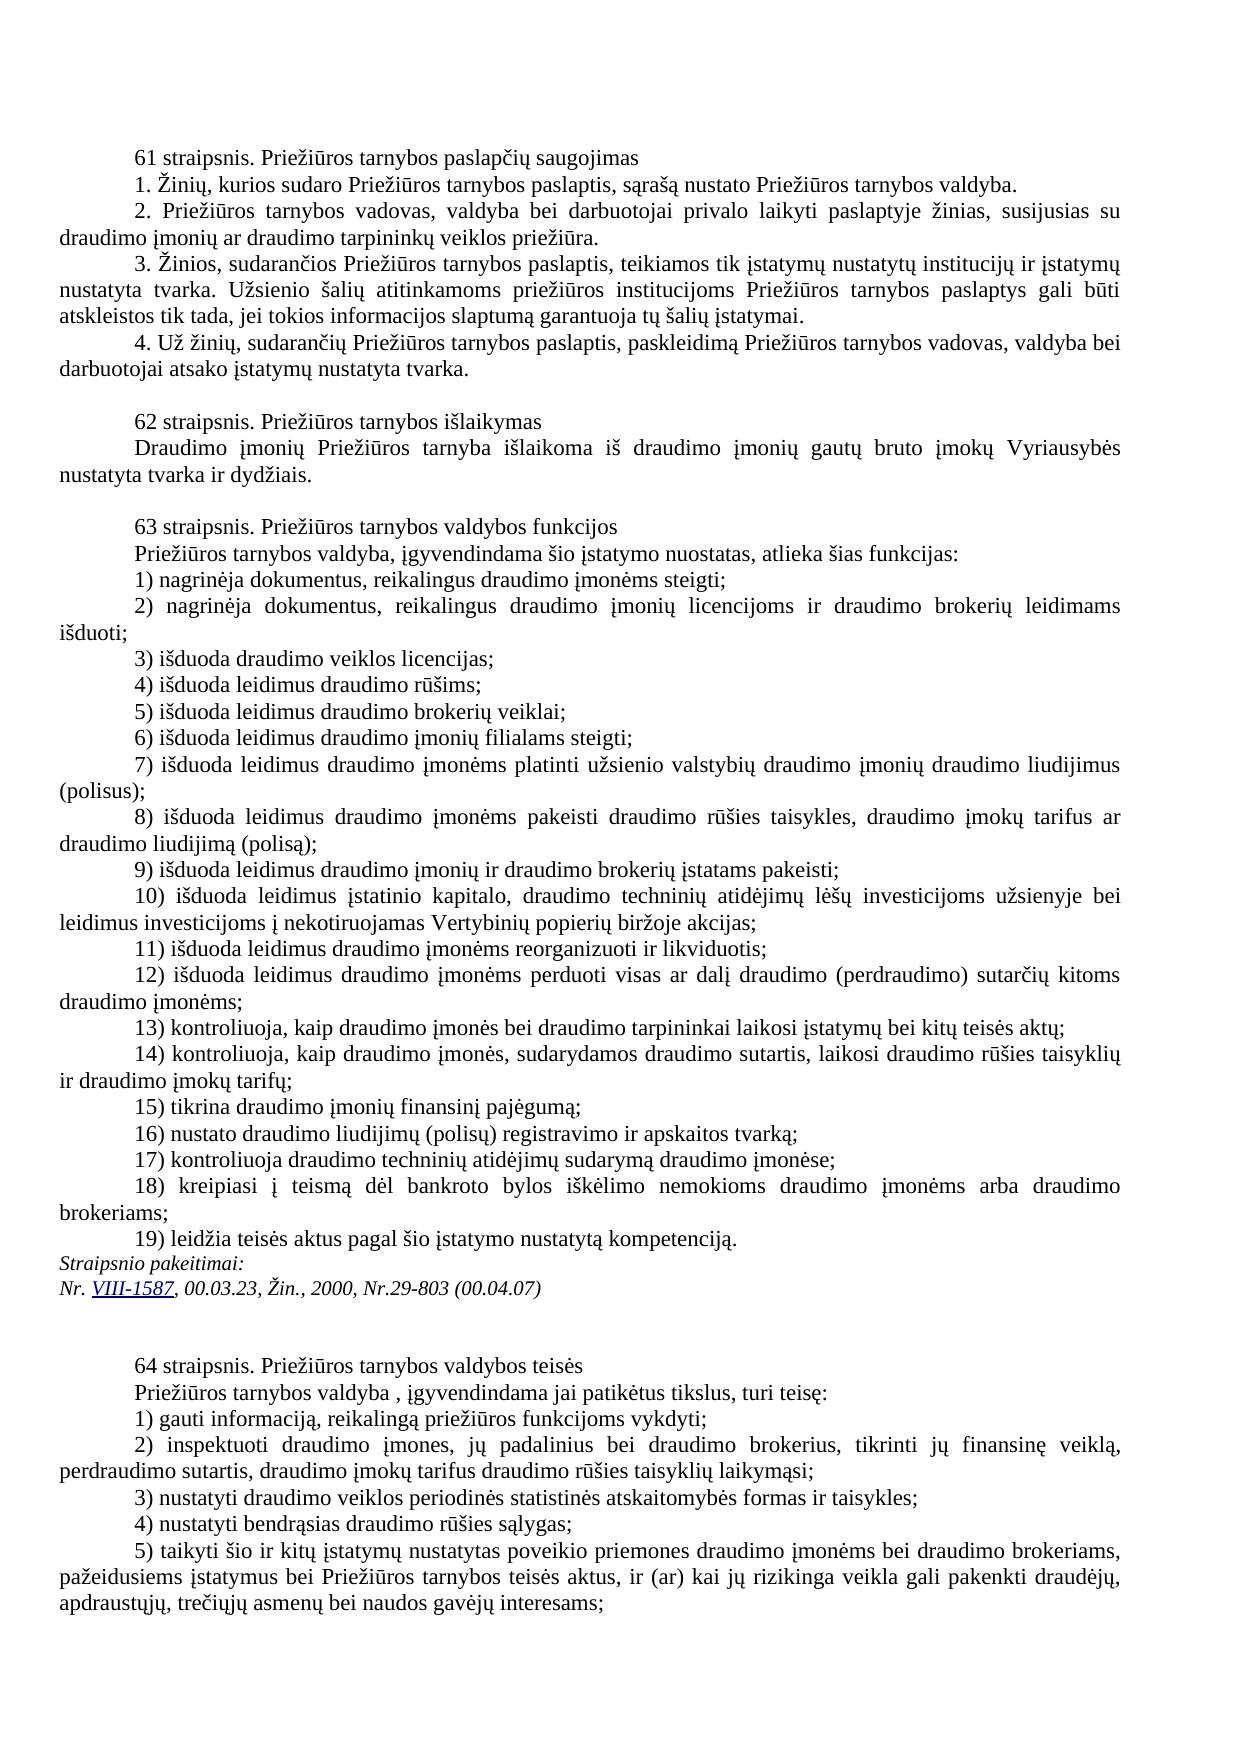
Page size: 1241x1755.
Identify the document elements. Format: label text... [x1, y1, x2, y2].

text 17) kontroliuoja draudimo techninių atidėjimų sudarymą draudimo įmonėse; [59, 1146, 1122, 1172]
text 4) nustatyti bendrąsias draudimo rūšies sąlygas; [59, 1510, 1122, 1537]
text Priežiūros tarnybos valdyba , įgyvendindama jai patikėtus tikslus, turi teisę: [59, 1378, 1122, 1405]
text 3) išduoda draudimo veiklos licencijas; [59, 645, 1122, 672]
text 7) išduoda leidimus draudimo įmonėms platinti užsienio valstybių draudimo įmonių draudimo liudijimus (polisus); [59, 751, 1122, 803]
text Priežiūros tarnybos valdyba, įgyvendindama šio įstatymo nuostatas, atlieka šias funkcijas: [59, 540, 1122, 566]
text 62 straipsnis. Priežiūros tarnybos išlaikymas [59, 408, 1122, 434]
text 12) išduoda leidimus draudimo įmonėms perduoti visas ar dalį draudimo (perdraudimo) sutarčių kitoms draudimo įmonėms; [59, 961, 1122, 1014]
text Straipsnio pakeitimai: [59, 1251, 1122, 1275]
text 2) nagrinėja dokumentus, reikalingus draudimo įmonių licencijoms ir draudimo brokerių leidimams išduoti; [59, 592, 1122, 645]
text 2) inspektuoti draudimo įmones, jų padalinius bei draudimo brokerius, tikrinti jų finansinę veiklą, perdraudimo sutartis, draudimo įmokų tarifus draudimo rūšies taisyklių laikymąsi; [59, 1431, 1122, 1484]
text 3. Žinios, sudarančios Priežiūros tarnybos paslaptis, teikiamos tik įstatymų nustatytų institucijų ir įstatymų nustatyta tvarka. Užsienio šalių atitinkamoms priežiūros institucijoms Priežiūros tarnybos paslaptys gali būti atskleistos tik tada, jei tokios informacijos slaptumą garantuoja tų šalių įstatymai. [59, 250, 1122, 329]
text 64 straipsnis. Priežiūros tarnybos valdybos teisės [59, 1352, 1122, 1378]
text 14) kontroliuoja, kaip draudimo įmonės, sudarydamos draudimo sutartis, laikosi draudimo rūšies taisyklių ir draudimo įmokų tarifų; [59, 1041, 1122, 1093]
text 1. Žinių, kurios sudaro Priežiūros tarnybos paslaptis, sąrašą nustato Priežiūros tarnybos valdyba. [59, 171, 1122, 197]
text 2. Priežiūros tarnybos vadovas, valdyba bei darbuotojai privalo laikyti paslaptyje žinias, susijusias su draudimo įmonių ar draudimo tarpininkų veiklos priežiūra. [59, 197, 1122, 250]
text 16) nustato draudimo liudijimų (polisų) registravimo ir apskaitos tvarką; [59, 1119, 1122, 1146]
text 19) leidžia teisės aktus pagal šio įstatymo nustatytą kompetenciją. [59, 1225, 1122, 1251]
text 61 straipsnis. Priežiūros tarnybos paslapčių saugojimas [59, 144, 1122, 171]
text Nr. VIII-1587, 00.03.23, Žin., 2000, Nr.29-803 (00.04.07) [59, 1275, 1122, 1299]
text 3) nustatyti draudimo veiklos periodinės statistinės atskaitomybės formas ir taisykles; [59, 1484, 1122, 1510]
text 5) išduoda leidimus draudimo brokerių veiklai; [59, 698, 1122, 724]
text 4) išduoda leidimus draudimo rūšims; [59, 672, 1122, 698]
text 13) kontroliuoja, kaip draudimo įmonės bei draudimo tarpininkai laikosi įstatymų bei kitų teisės aktų; [59, 1014, 1122, 1041]
text 4. Už žinių, sudarančių Priežiūros tarnybos paslaptis, paskleidimą Priežiūros tarnybos vadovas, valdyba bei darbuotojai atsako įstatymų nustatyta tvarka. [59, 329, 1122, 382]
text Draudimo įmonių Priežiūros tarnyba išlaikoma iš draudimo įmonių gautų bruto įmokų Vyriausybės nustatyta tvarka ir dydžiais. [59, 434, 1122, 487]
text 9) išduoda leidimus draudimo įmonių ir draudimo brokerių įstatams pakeisti; [59, 856, 1122, 882]
text 11) išduoda leidimus draudimo įmonėms reorganizuoti ir likviduotis; [59, 935, 1122, 961]
text 1) gauti informaciją, reikalingą priežiūros funkcijoms vykdyti; [59, 1405, 1122, 1431]
text 8) išduoda leidimus draudimo įmonėms pakeisti draudimo rūšies taisykles, draudimo įmokų tarifus ar draudimo liudijimą (polisą); [59, 803, 1122, 856]
text 6) išduoda leidimus draudimo įmonių filialams steigti; [59, 724, 1122, 751]
text 63 straipsnis. Priežiūros tarnybos valdybos funkcijos [59, 513, 1122, 540]
text 18) kreipiasi į teismą dėl bankroto bylos iškėlimo nemokioms draudimo įmonėms arba draudimo brokeriams; [59, 1172, 1122, 1225]
text 15) tikrina draudimo įmonių finansinį pajėgumą; [59, 1093, 1122, 1119]
text 5) taikyti šio ir kitų įstatymų nustatytas poveikio priemones draudimo įmonėms bei draudimo brokeriams, pažeidusiems įstatymus bei Priežiūros tarnybos teisės aktus, ir (ar) kai jų rizikinga veikla gali pakenkti draudėjų, apdraustųjų, trečiųjų asmenų bei naudos gavėjų interesams; [59, 1537, 1122, 1616]
text 1) nagrinėja dokumentus, reikalingus draudimo įmonėms steigti; [59, 566, 1122, 592]
text 10) išduoda leidimus įstatinio kapitalo, draudimo techninių atidėjimų lėšų investicijoms užsienyje bei leidimus investicijoms į nekotiruojamas Vertybinių popierių biržoje akcijas; [59, 882, 1122, 935]
